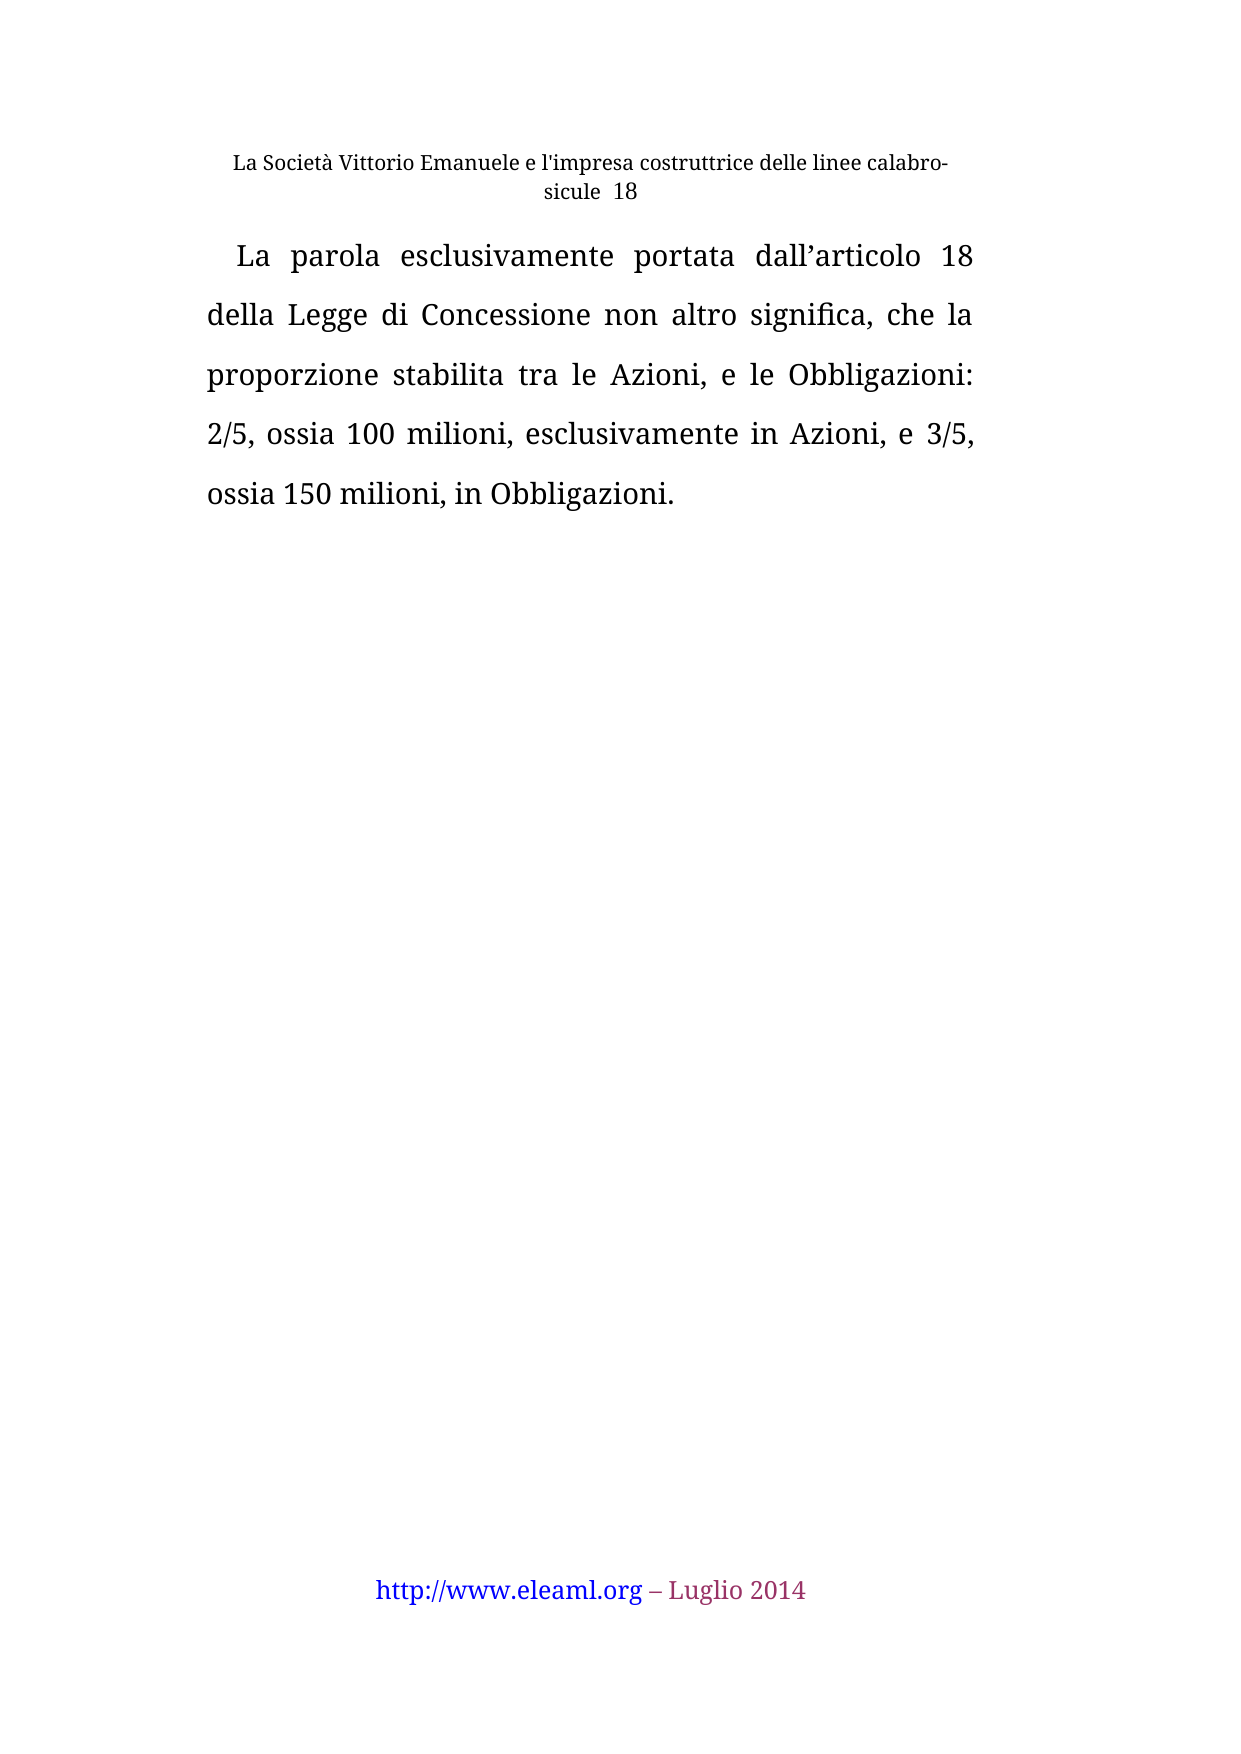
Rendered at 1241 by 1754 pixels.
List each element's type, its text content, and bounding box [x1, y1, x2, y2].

text La parola esclusivamente portata dall’articolo 18 della Legge di Concessione non altro significa, che la proporzione stabilita tra le Azioni, e le Obbligazioni: 2/5, ossia 100 milioni, esclusivamente in Azioni, e 3/5, ossia 150 milioni, in Obbligazioni. [207, 235, 974, 513]
